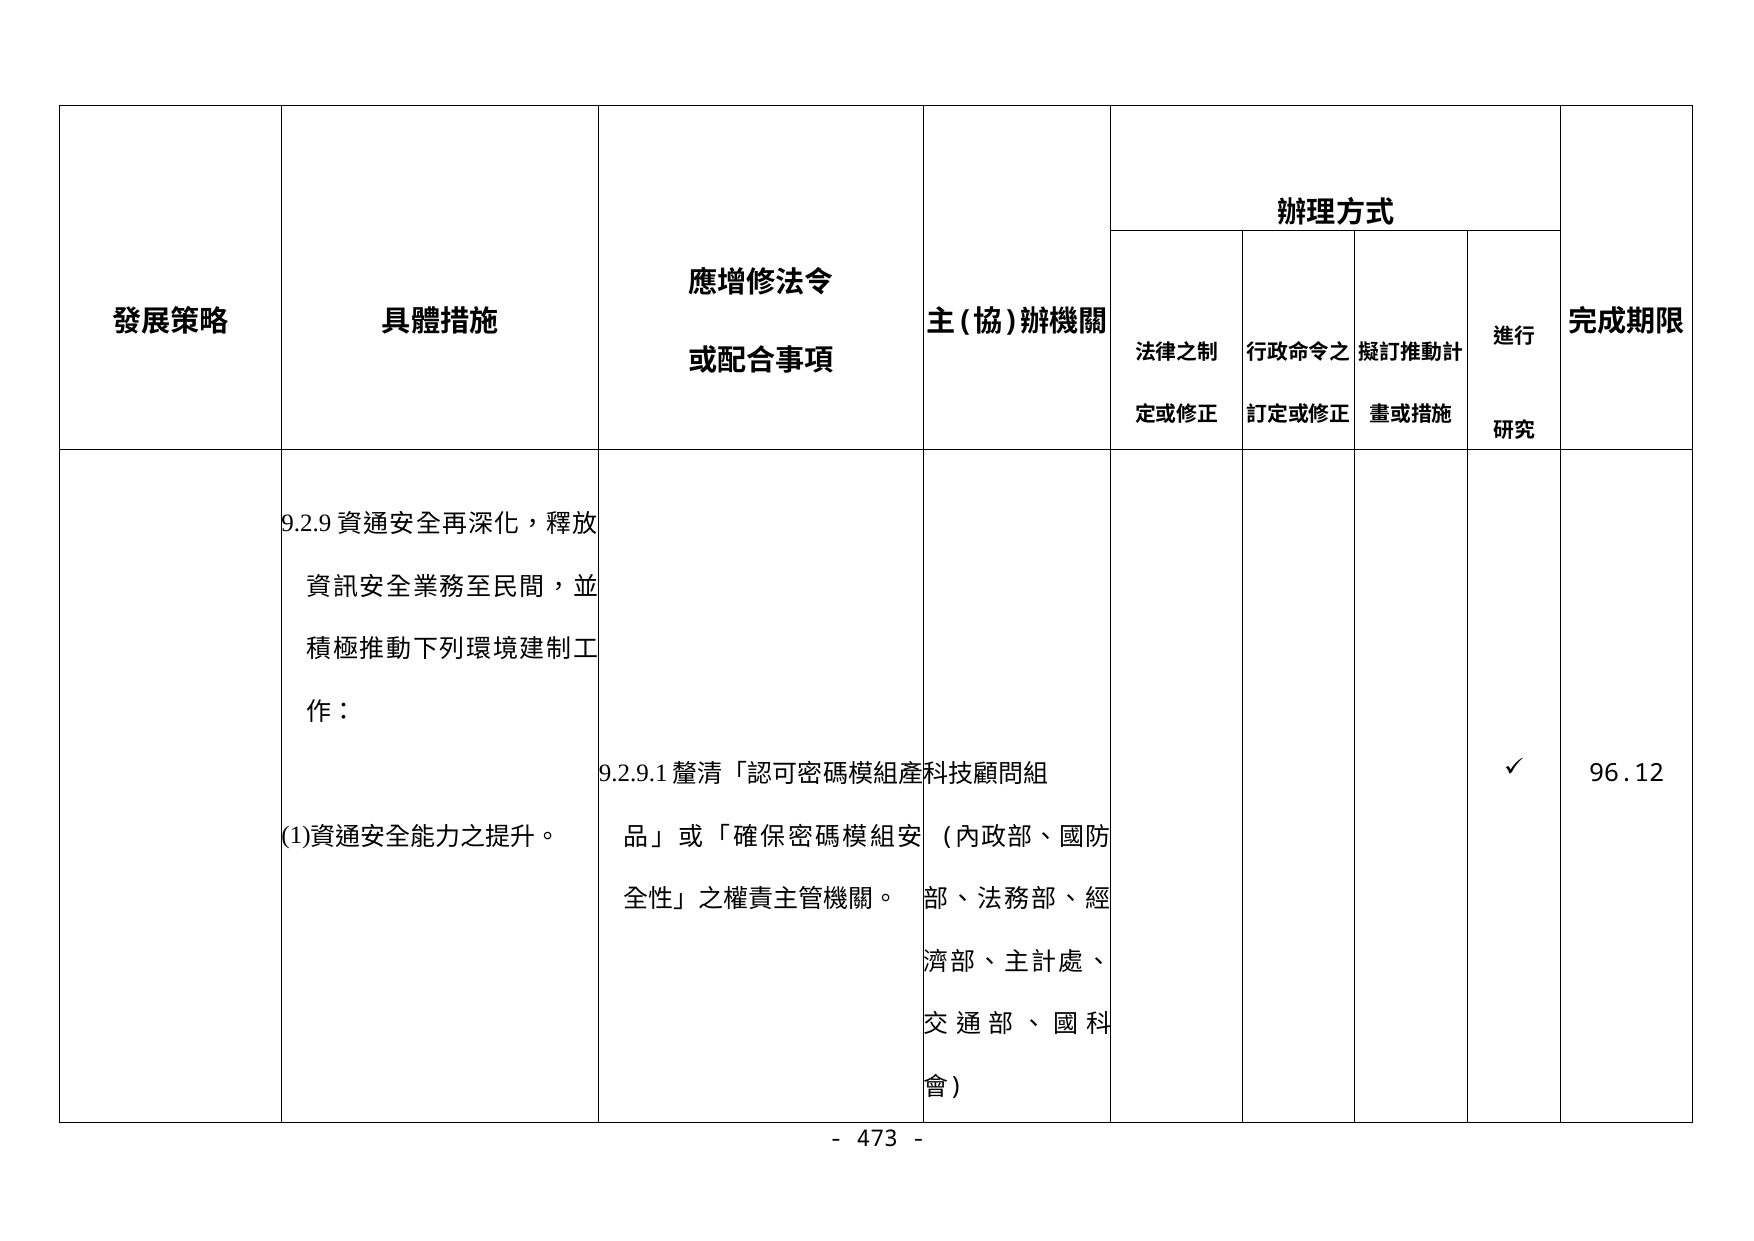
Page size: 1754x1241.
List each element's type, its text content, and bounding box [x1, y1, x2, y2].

table_cell 9.2.9資通安全再深化，釋放資訊安全業務至民間，並積極推動下列環境建制工作： (1)資通安全能力之提升。 [282, 450, 598, 1122]
table_cell 行政命令之訂定或修正 [1243, 231, 1354, 449]
table_cell 科技顧問組 (內政部、國防部、法務部、經濟部、主計處、交通部、國科會) [924, 450, 1110, 1122]
table_header 完成期限 [1561, 106, 1692, 449]
table_header 具體措施 [282, 106, 598, 449]
table_cell 法律之制 定或修正 [1111, 231, 1242, 449]
table_cell 96.12 [1561, 450, 1692, 1122]
table_cell [1355, 450, 1467, 1122]
table_cell [1111, 450, 1242, 1122]
table_header 辦理方式 [1111, 106, 1560, 230]
table_cell [60, 450, 281, 1122]
table_cell 擬訂推動計畫或措施 [1355, 231, 1467, 449]
table_cell 進行 研究 [1468, 231, 1560, 449]
table_cell 9.2.9.1釐清「認可密碼模組產品」或「確保密碼模組安全性」之權責主管機關。 [599, 450, 923, 1122]
table_header 主(協)辦機關 [924, 106, 1110, 449]
table_header 發展策略 [60, 106, 281, 449]
table_cell  [1468, 450, 1560, 1122]
table_cell [1243, 450, 1354, 1122]
table_header 應增修法令 或配合事項 [599, 106, 923, 449]
